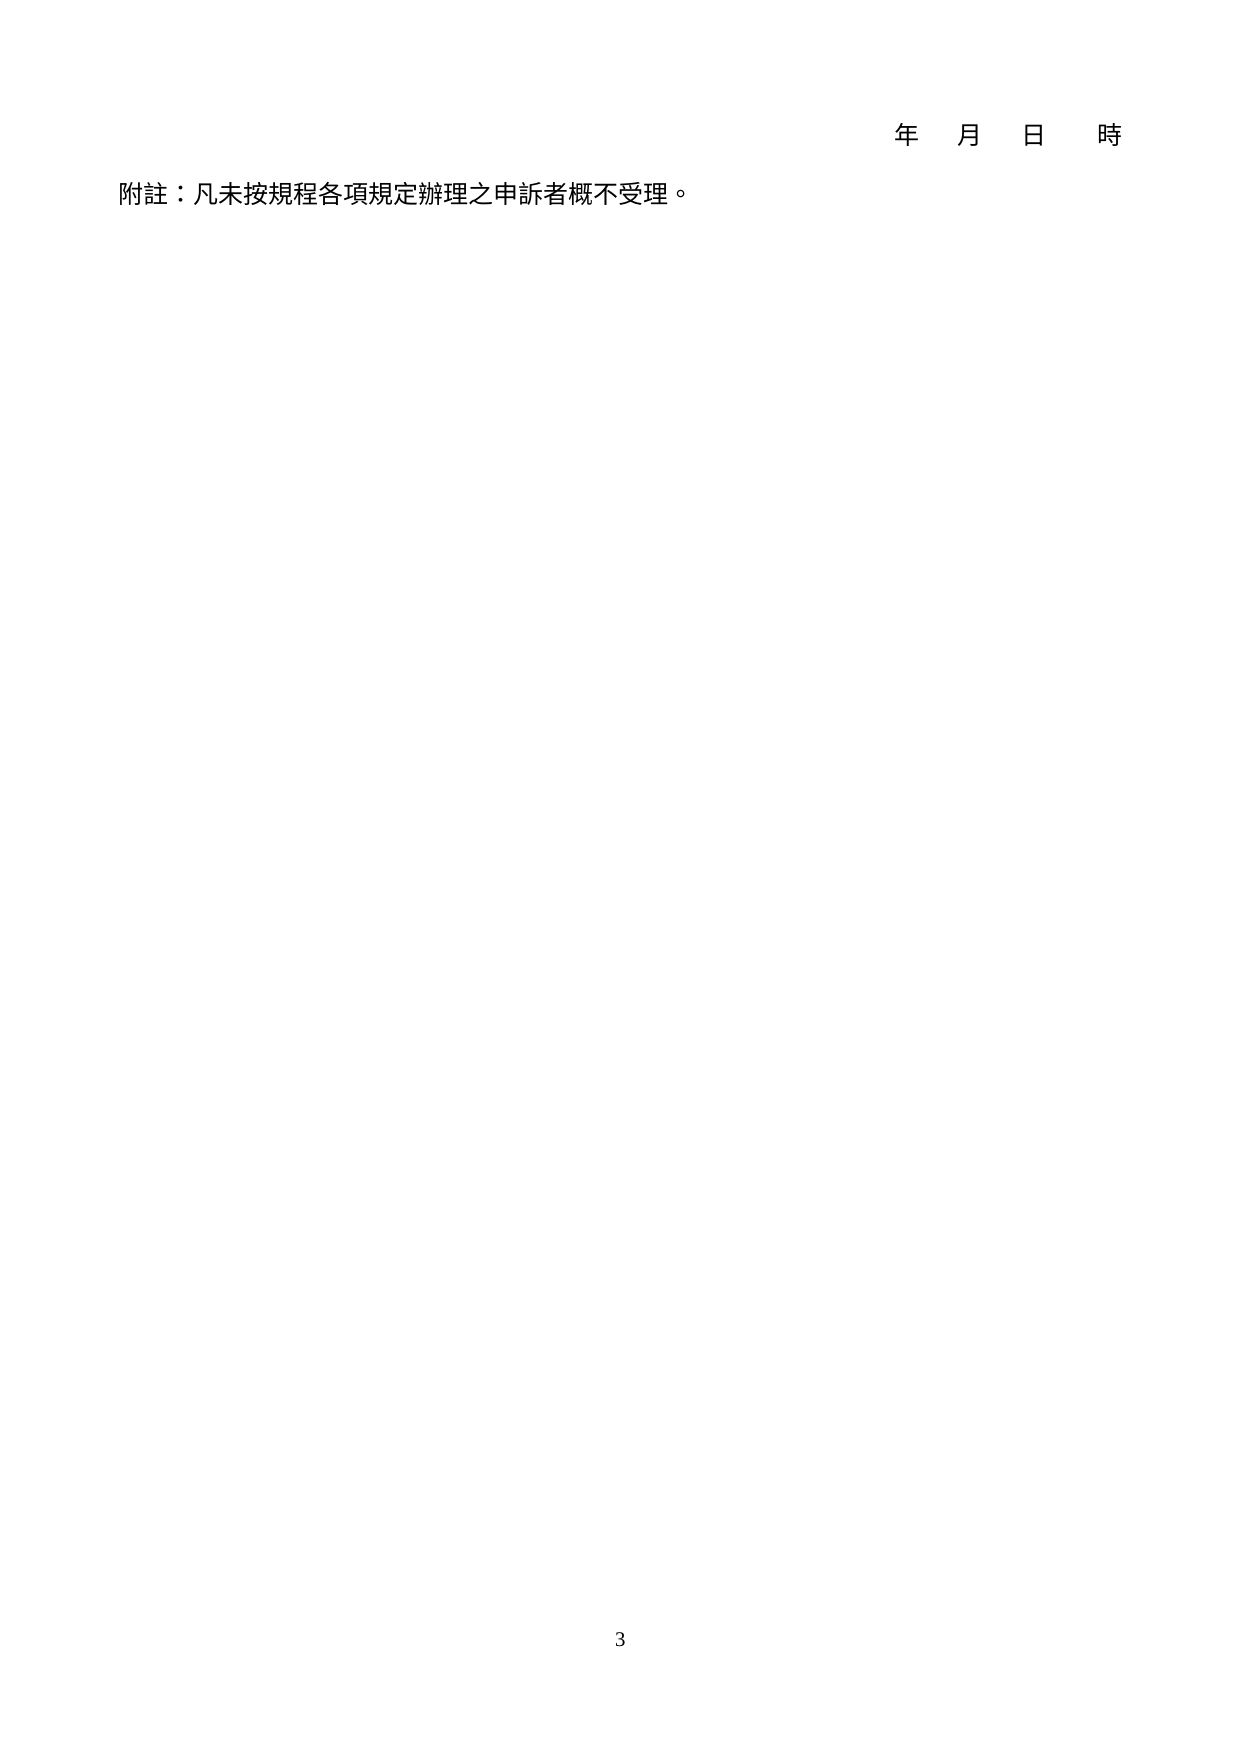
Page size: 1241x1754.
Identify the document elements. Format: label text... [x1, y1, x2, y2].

text 年 月 日 時 [118, 108, 1122, 151]
text 附註：凡未按規程各項規定辦理之申訴者概不受理。 [118, 151, 1122, 214]
